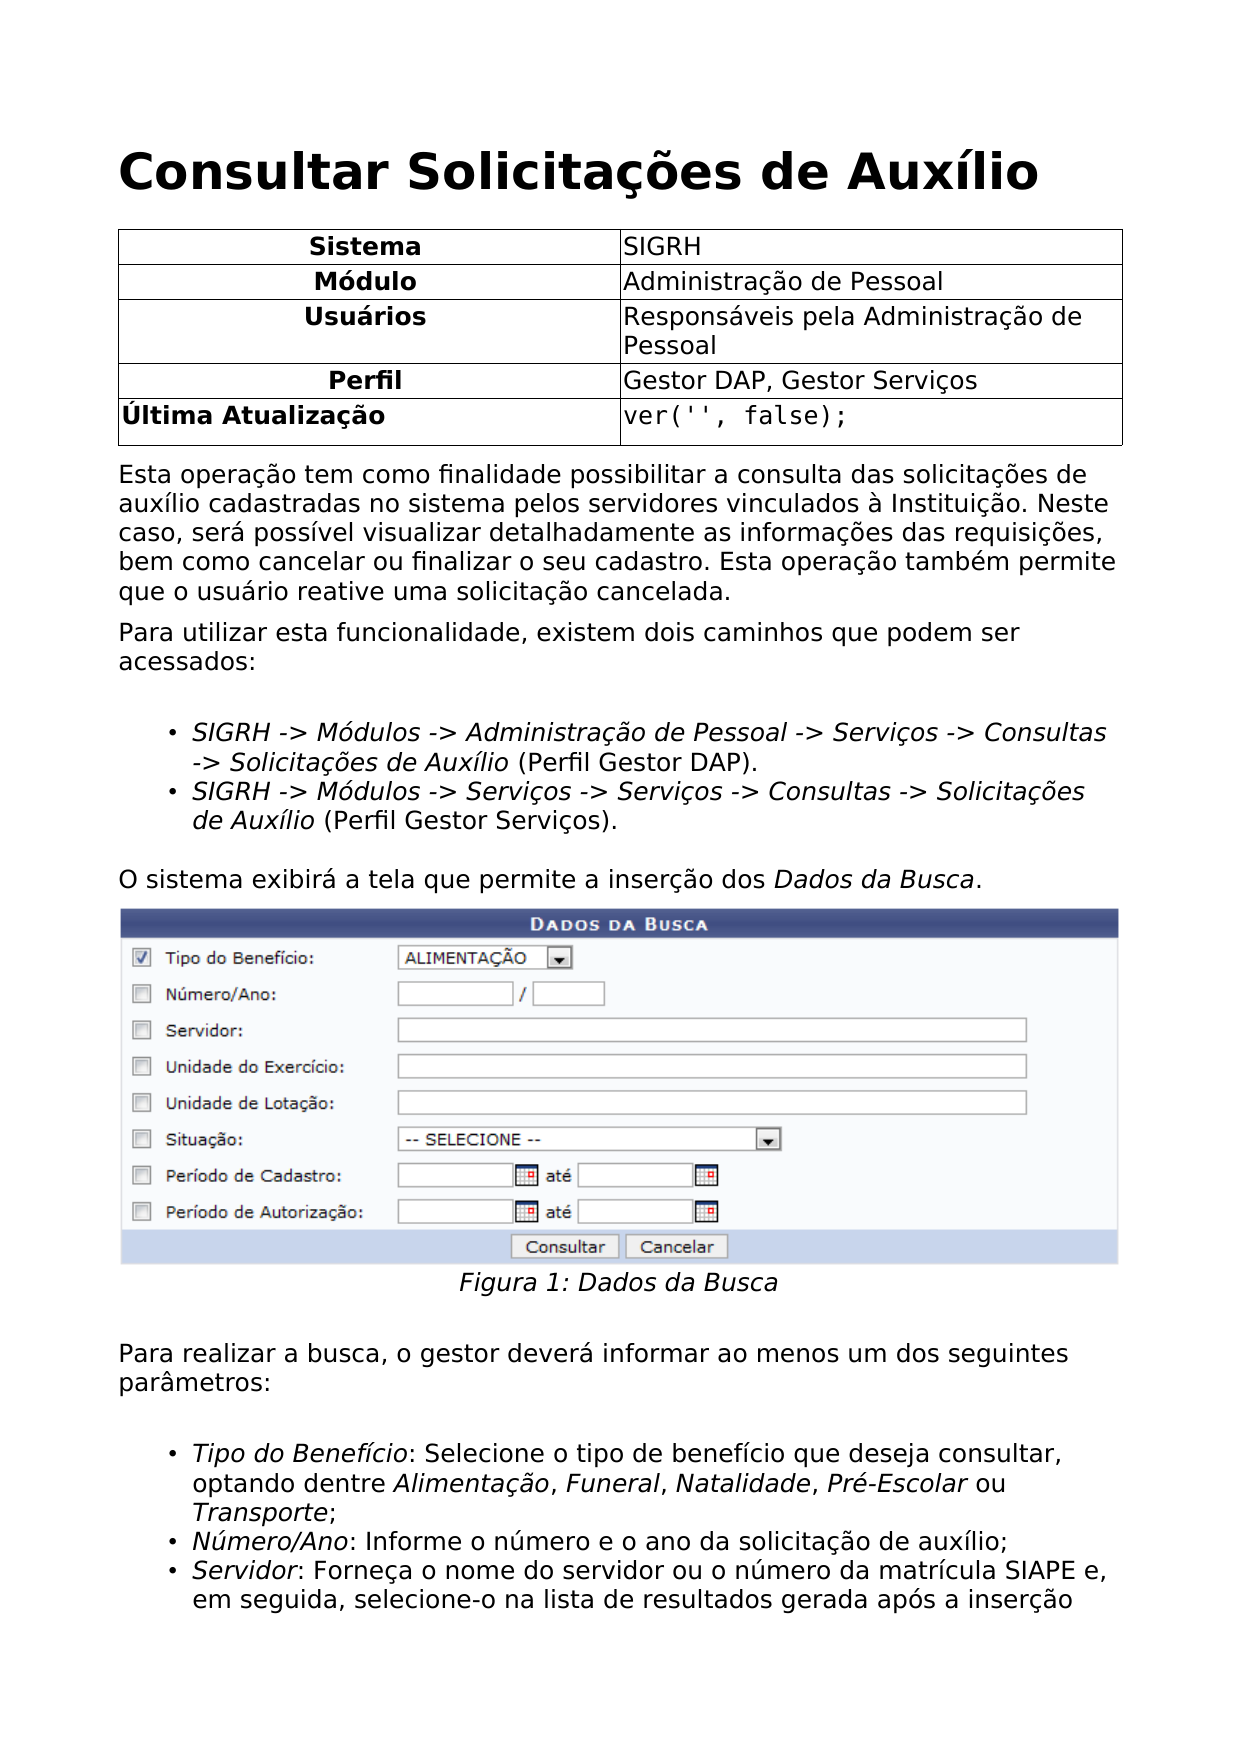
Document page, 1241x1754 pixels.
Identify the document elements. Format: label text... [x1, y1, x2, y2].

text Para realizar a busca, o gestor deverá informar ao menos um dos seguintes parâmetros: [118, 1339, 1122, 1398]
list Servidor: Forneça o nome do servidor ou o número da matrícula SIAPE e, em seguida, selecione-o na lista de resultados gerada após a inserção [177, 1556, 1122, 1615]
picture [118, 906, 1123, 1269]
table_cell Responsáveis pela Administração de Pessoal [621, 300, 1122, 363]
table_cell Usuários [119, 300, 620, 363]
list Número/Ano: Informe o número e o ano da solicitação de auxílio; [177, 1527, 1122, 1556]
list SIGRH -> Módulos -> Serviços -> Serviços -> Consultas -> Solicitações de Auxílio (Perfil Gestor Serviços). [177, 777, 1122, 835]
table_cell Administração de Pessoal [621, 265, 1122, 299]
table_cell Perfil [119, 364, 620, 398]
table_cell Gestor DAP, Gestor Serviços [621, 364, 1122, 398]
table_header Sistema [119, 230, 620, 264]
text Figura 1: Dados da Busca [118, 1269, 1122, 1298]
list Tipo do Benefício: Selecione o tipo de benefício que deseja consultar, optando dentre Alimentação, Funeral, Natalidade, Pré-Escolar ou Transporte; [177, 1440, 1122, 1527]
text Para utilizar esta funcionalidade, existem dois caminhos que podem ser acessados: [118, 618, 1122, 677]
text Esta operação tem como finalidade possibilitar a consulta das solicitações de auxílio cadastradas no sistema pelos servidores vinculados à Instituição. Neste caso, será possível visualizar detalhadamente as informações das requisições, bem como cancelar ou finalizar o seu cadastro. Esta operação também permite que o usuário reative uma solicitação cancelada. [118, 460, 1122, 606]
table_cell Módulo [119, 265, 620, 299]
table_cell ver('', false); [621, 399, 1122, 445]
list SIGRH -> Módulos -> Administração de Pessoal -> Serviços -> Consultas -> Solicitações de Auxílio (Perfil Gestor DAP). [177, 719, 1122, 777]
subtitle Consultar Solicitações de Auxílio [118, 143, 1122, 201]
text O sistema exibirá a tela que permite a inserção dos Dados da Busca. [118, 865, 1122, 894]
table_cell Última Atualização [119, 399, 620, 445]
table_header SIGRH [621, 230, 1122, 264]
